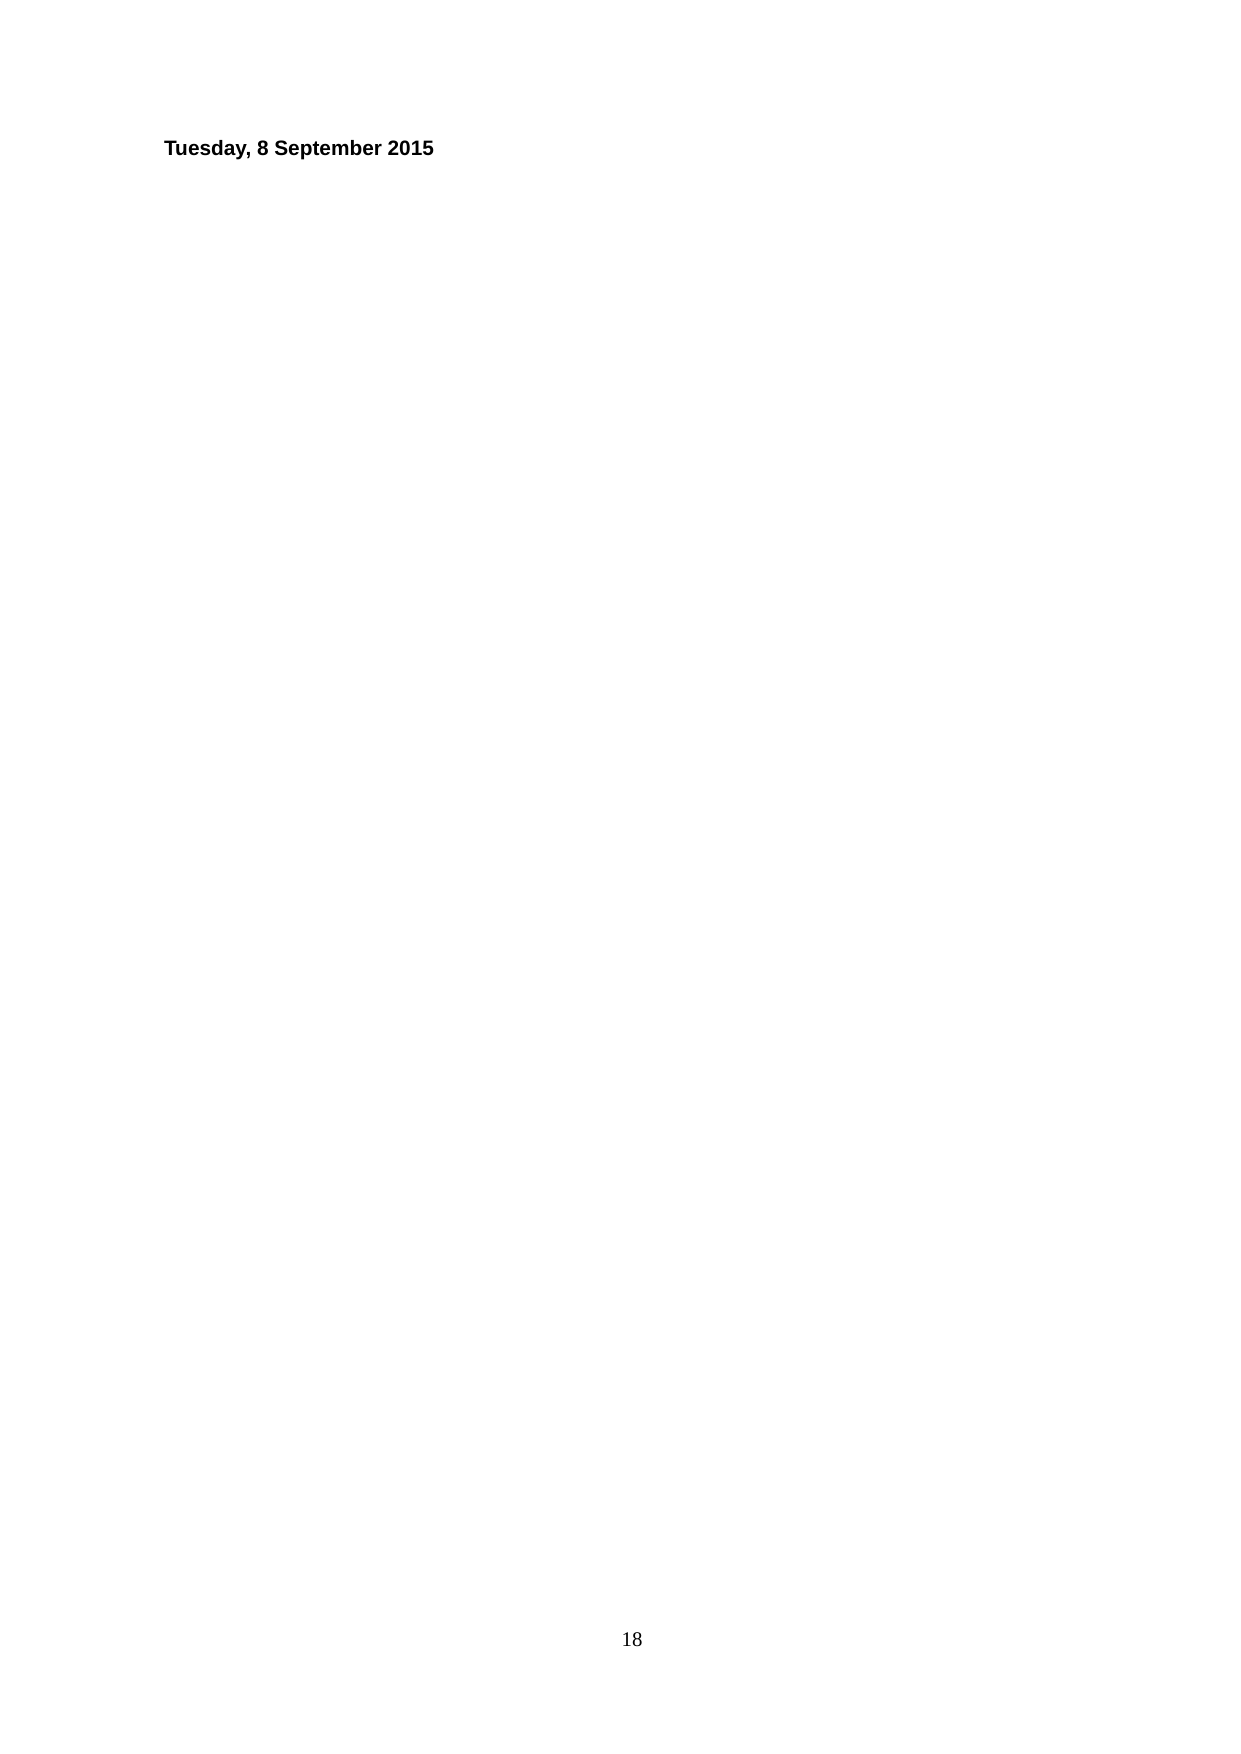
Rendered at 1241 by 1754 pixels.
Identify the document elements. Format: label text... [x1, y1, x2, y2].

table_header Tuesday, 8 September 2015 [163, 128, 1101, 168]
